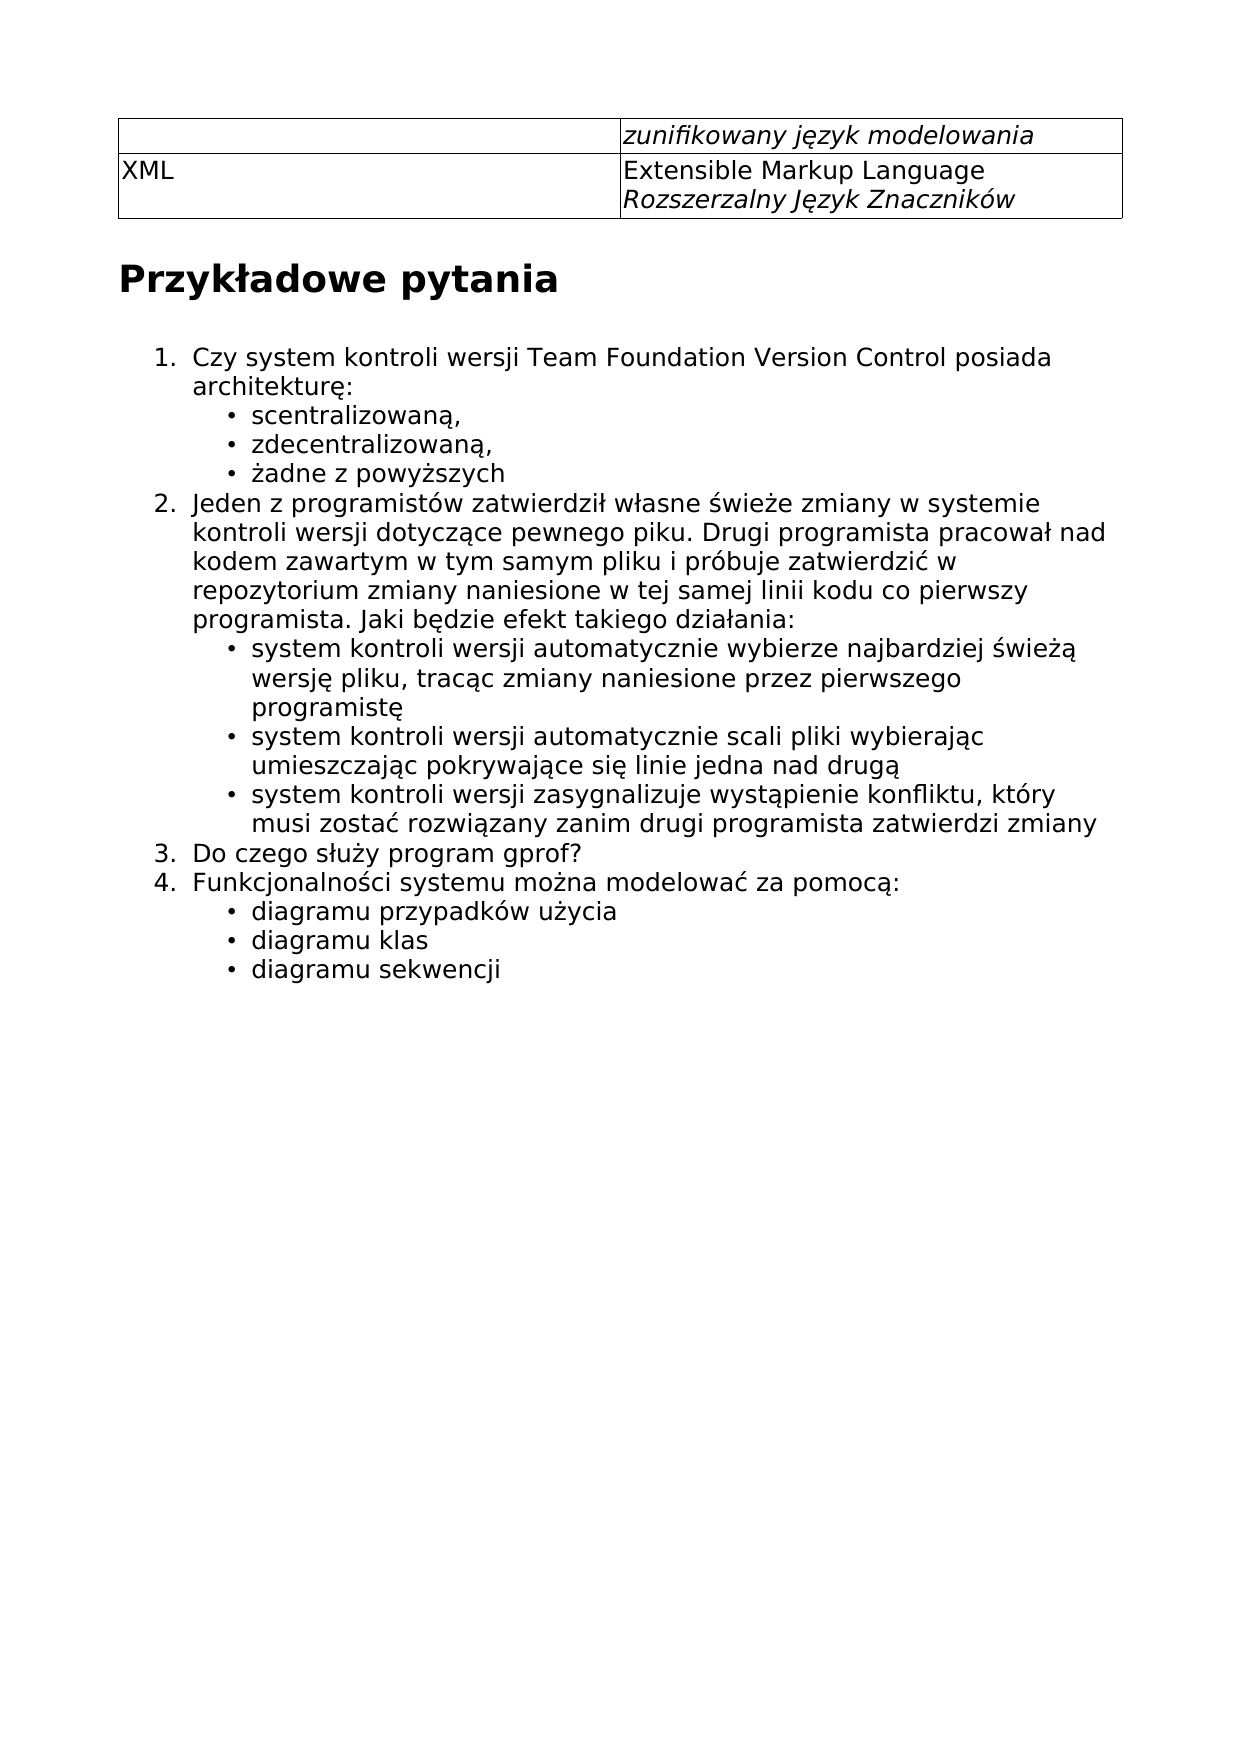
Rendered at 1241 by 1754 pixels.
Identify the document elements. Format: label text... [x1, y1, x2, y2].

list Jeden z programistów zatwierdził własne świeże zmiany w systemie kontroli wersji dotyczące pewnego piku. Drugi programista pracował nad kodem zawartym w tym samym pliku i próbuje zatwierdzić w repozytorium zmiany naniesione w tej samej linii kodu co pierwszy programista. Jaki będzie efekt takiego działania: [177, 489, 1122, 635]
table_cell Extensible Markup Language Rozszerzalny Język Znaczników [621, 154, 1122, 217]
list Czy system kontroli wersji Team Foundation Version Control posiada architekturę: [177, 343, 1122, 401]
list diagramu klas [236, 926, 1122, 956]
list diagramu przypadków użycia [236, 897, 1122, 926]
list Do czego służy program gprof? [177, 839, 1122, 868]
list system kontroli wersji automatycznie wybierze najbardziej świeżą wersję pliku, tracąc zmiany naniesione przez pierwszego programistę [236, 635, 1122, 722]
list Funkcjonalności systemu można modelować za pomocą: [177, 868, 1122, 897]
table_cell XML [119, 154, 620, 217]
list system kontroli wersji zasygnalizuje wystąpienie konfliktu, który musi zostać rozwiązany zanim drugi programista zatwierdzi zmiany [236, 781, 1122, 839]
list żadne z powyższych [236, 460, 1122, 489]
list scentralizowaną, [236, 401, 1122, 431]
list zdecentralizowaną, [236, 431, 1122, 460]
table_cell zunifikowany język modelowania [621, 119, 1122, 153]
list diagramu sekwencji [236, 956, 1122, 985]
table_cell [119, 119, 620, 153]
list system kontroli wersji automatycznie scali pliki wybierając umieszczając pokrywające się linie jedna nad drugą [236, 722, 1122, 781]
subtitle Przykładowe pytania [118, 257, 1122, 301]
